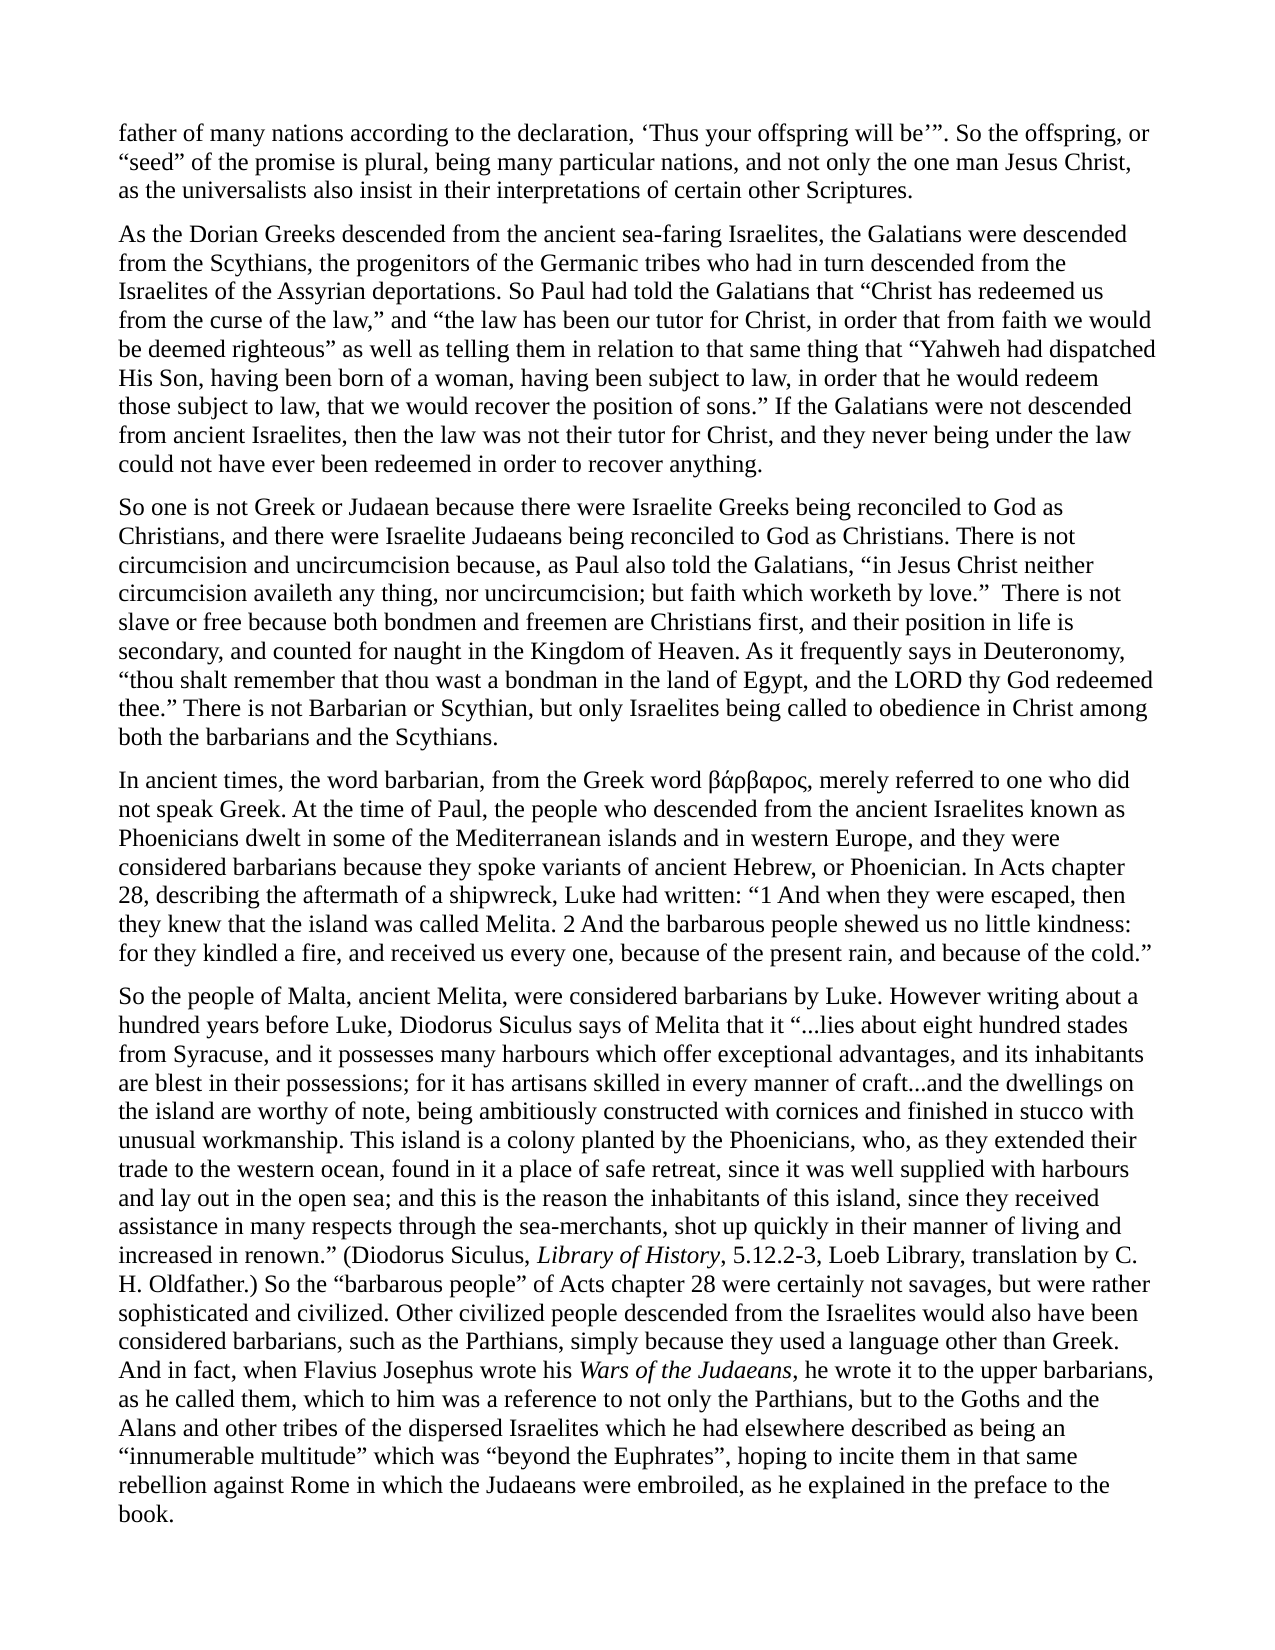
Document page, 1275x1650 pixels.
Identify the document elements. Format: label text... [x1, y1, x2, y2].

text As the Dorian Greeks descended from the ancient sea-faring Israelites, the Galatians were descended from the Scythians, the progenitors of the Germanic tribes who had in turn descended from the Israelites of the Assyrian deportations. So Paul had told the Galatians that “Christ has redeemed us from the curse of the law,” and “the law has been our tutor for Christ, in order that from faith we would be deemed righteous” as well as telling them in relation to that same thing that “Yahweh had dispatched His Son, having been born of a woman, having been subject to law, in order that he would redeem those subject to law, that we would recover the position of sons.” If the Galatians were not descended from ancient Israelites, then the law was not their tutor for Christ, and they never being under the law could not have ever been redeemed in order to recover anything. [118, 219, 1157, 478]
text So one is not Greek or Judaean because there were Israelite Greeks being reconciled to God as Christians, and there were Israelite Judaeans being reconciled to God as Christians. There is not circumcision and uncircumcision because, as Paul also told the Galatians, “in Jesus Christ neither circumcision availeth any thing, nor uncircumcision; but faith which worketh by love.” There is not slave or free because both bondmen and freemen are Christians first, and their position in life is secondary, and counted for naught in the Kingdom of Heaven. As it frequently says in Deuteronomy, “thou shalt remember that thou wast a bondman in the land of Egypt, and the LORD thy God redeemed thee.” There is not Barbarian or Scythian, but only Israelites being called to obedience in Christ among both the barbarians and the Scythians. [118, 492, 1157, 751]
text father of many nations according to the declaration, ‘Thus your offspring will be’”. So the offspring, or “seed” of the promise is plural, being many particular nations, and not only the one man Jesus Christ, as the universalists also insist in their interpretations of certain other Scriptures. [118, 118, 1157, 204]
text In ancient times, the word barbarian, from the Greek word βάρβαρος, merely referred to one who did not speak Greek. At the time of Paul, the people who descended from the ancient Israelites known as Phoenicians dwelt in some of the Mediterranean islands and in western Europe, and they were considered barbarians because they spoke variants of ancient Hebrew, or Phoenician. In Acts chapter 28, describing the aftermath of a shipwreck, Luke had written: “1 And when they were escaped, then they knew that the island was called Melita. 2 And the barbarous people shewed us no little kindness: for they kindled a fire, and received us every one, because of the present rain, and because of the cold.” [118, 766, 1157, 967]
text So the people of Malta, ancient Melita, were considered barbarians by Luke. However writing about a hundred years before Luke, Diodorus Siculus says of Melita that it “...lies about eight hundred stades from Syracuse, and it possesses many harbours which offer exceptional advantages, and its inhabitants are blest in their possessions; for it has artisans skilled in every manner of craft...and the dwellings on the island are worthy of note, being ambitiously constructed with cornices and finished in stucco with unusual workmanship. This island is a colony planted by the Phoenicians, who, as they extended their trade to the western ocean, found in it a place of safe retreat, since it was well supplied with harbours and lay out in the open sea; and this is the reason the inhabitants of this island, since they received assistance in many respects through the sea-merchants, shot up quickly in their manner of living and increased in renown.” (Diodorus Siculus, Library of History, 5.12.2-3, Loeb Library, translation by C. H. Oldfather.) So the “barbarous people” of Acts chapter 28 were certainly not savages, but were rather sophisticated and civilized. Other civilized people descended from the Israelites would also have been considered barbarians, such as the Parthians, simply because they used a language other than Greek. And in fact, when Flavius Josephus wrote his Wars of the Judaeans, he wrote it to the upper barbarians, as he called them, which to him was a reference to not only the Parthians, but to the Goths and the Alans and other tribes of the dispersed Israelites which he had elsewhere described as being an “innumerable multitude” which was “beyond the Euphrates”, hoping to incite them in that same rebellion against Rome in which the Judaeans were embroiled, as he explained in the preface to the book. [118, 981, 1157, 1528]
